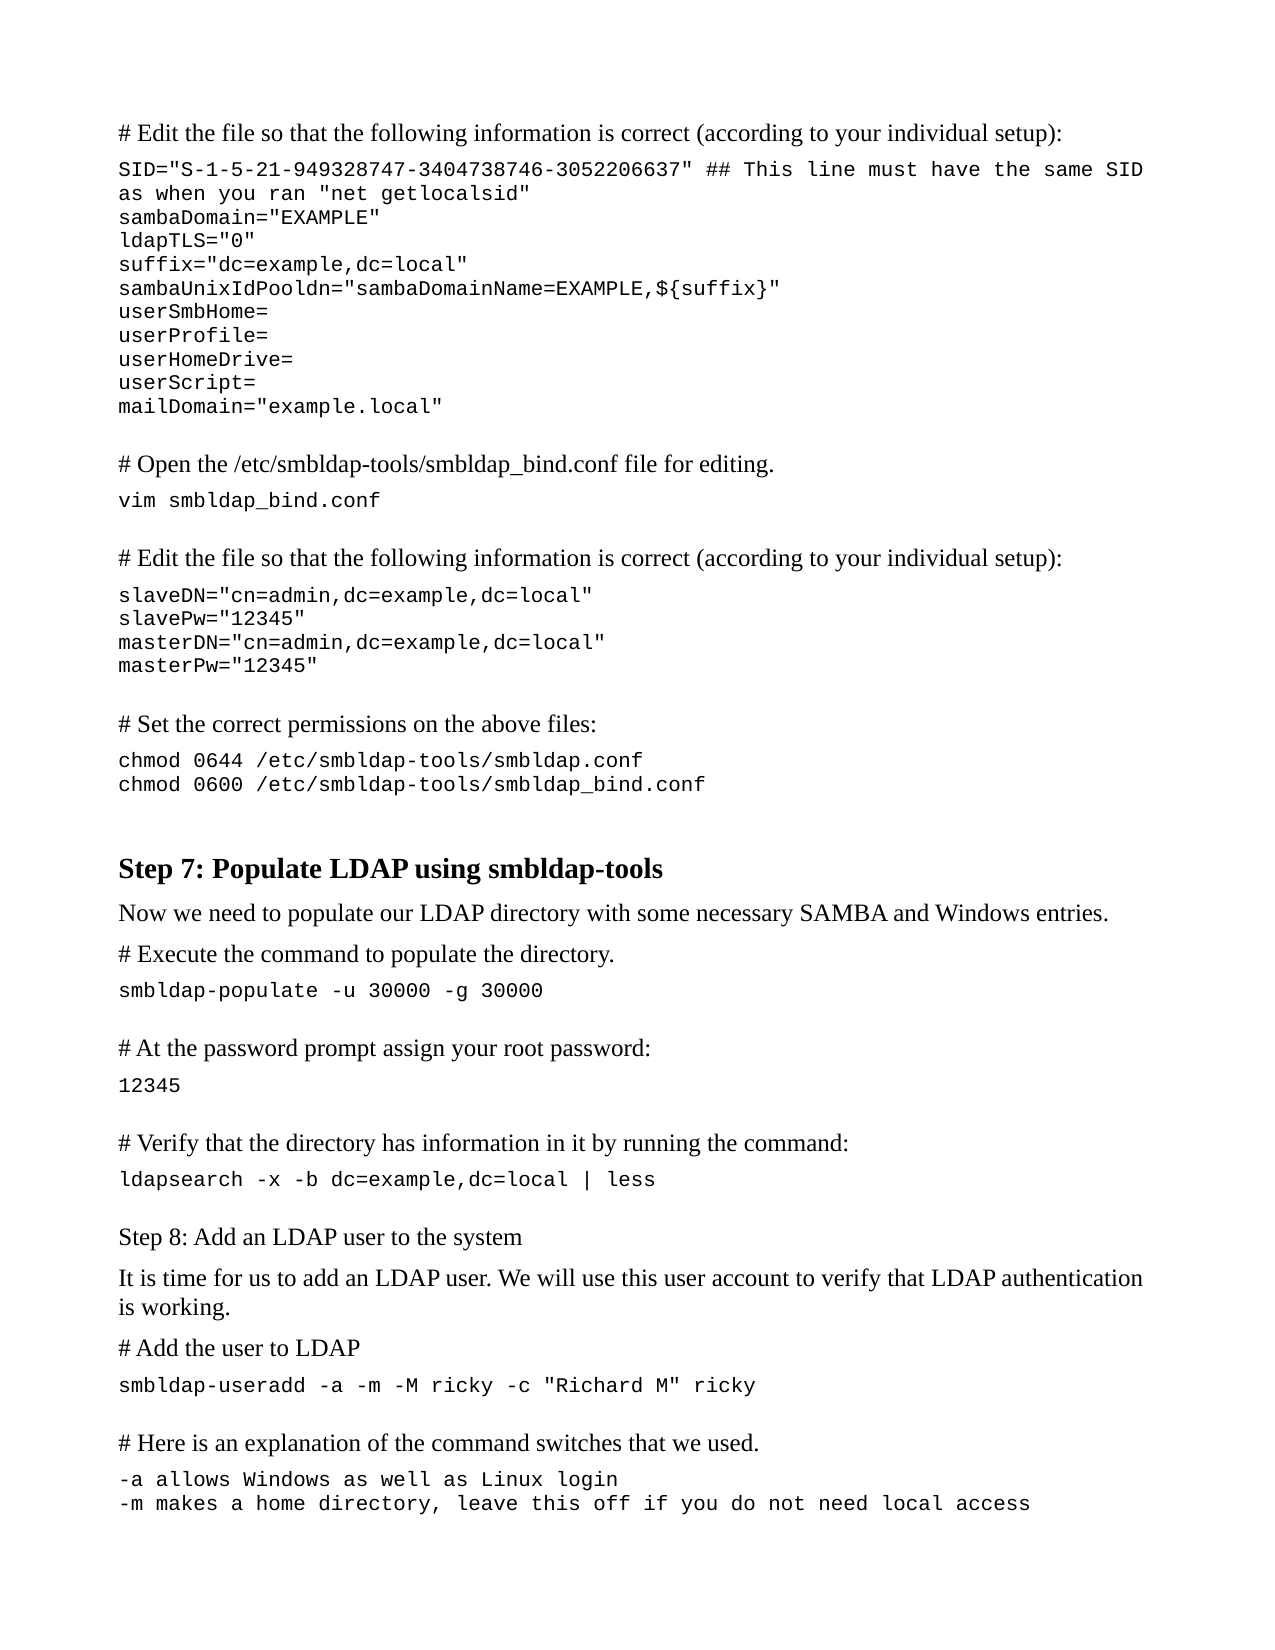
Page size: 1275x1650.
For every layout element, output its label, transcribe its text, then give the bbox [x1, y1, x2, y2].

text userHomeDrive= [118, 348, 1157, 372]
text masterDN="cn=admin,dc=example,dc=local" [118, 632, 1157, 656]
text userScript= [118, 372, 1157, 396]
text # Edit the file so that the following information is correct (according to your individual setup): [118, 543, 1157, 572]
text userSmbHome= [118, 301, 1157, 325]
text masterPw="12345" [118, 656, 1157, 679]
text -m makes a home directory, leave this off if you do not need local access [118, 1493, 1157, 1516]
text 12345 [118, 1074, 1157, 1098]
text slavePw="12345" [118, 608, 1157, 632]
text smbldap-useradd -a -m -M ricky -c "Richard M" ricky [118, 1374, 1157, 1398]
text suffix="dc=example,dc=local" [118, 254, 1157, 278]
text ldapTLS="0" [118, 230, 1157, 254]
text # Set the correct permissions on the above files: [118, 709, 1157, 737]
text ldapsearch -x -b dc=example,dc=local | less [118, 1169, 1157, 1193]
text smbldap-populate -u 30000 -g 30000 [118, 980, 1157, 1004]
text It is time for us to add an LDAP user. We will use this user account to verify that LDAP authentication is working. [118, 1263, 1157, 1321]
text vim smbldap_bind.conf [118, 490, 1157, 514]
text mailDomain="example.local" [118, 396, 1157, 419]
text # Add the user to LDAP [118, 1333, 1157, 1362]
text # Here is an explanation of the command switches that we used. [118, 1428, 1157, 1456]
text Step 8: Add an LDAP user to the system [118, 1222, 1157, 1251]
text # Execute the command to populate the directory. [118, 939, 1157, 968]
text # At the password prompt assign your root password: [118, 1033, 1157, 1062]
text -a allows Windows as well as Linux login [118, 1469, 1157, 1493]
text chmod 0644 /etc/smbldap-tools/smbldap.conf [118, 750, 1157, 773]
text slaveDN="cn=admin,dc=example,dc=local" [118, 584, 1157, 608]
text # Open the /etc/smbldap-tools/smbldap_bind.conf file for editing. [118, 449, 1157, 478]
text # Verify that the directory has information in it by running the command: [118, 1128, 1157, 1156]
text # Edit the file so that the following information is correct (according to your individual setup): [118, 118, 1157, 147]
text sambaDomain="EXAMPLE" [118, 207, 1157, 230]
text chmod 0600 /etc/smbldap-tools/smbldap_bind.conf [118, 773, 1157, 797]
text userProfile= [118, 325, 1157, 348]
text sambaUnixIdPooldn="sambaDomainName=EXAMPLE,${suffix}" [118, 278, 1157, 301]
text Now we need to populate our LDAP directory with some necessary SAMBA and Windows entries. [118, 898, 1157, 926]
subtitle Step 7: Populate LDAP using smbldap-tools [118, 852, 1157, 885]
text SID="S-1-5-21-949328747-3404738746-3052206637" ## This line must have the same SID as when you ran "net getlocalsid" [118, 159, 1157, 207]
